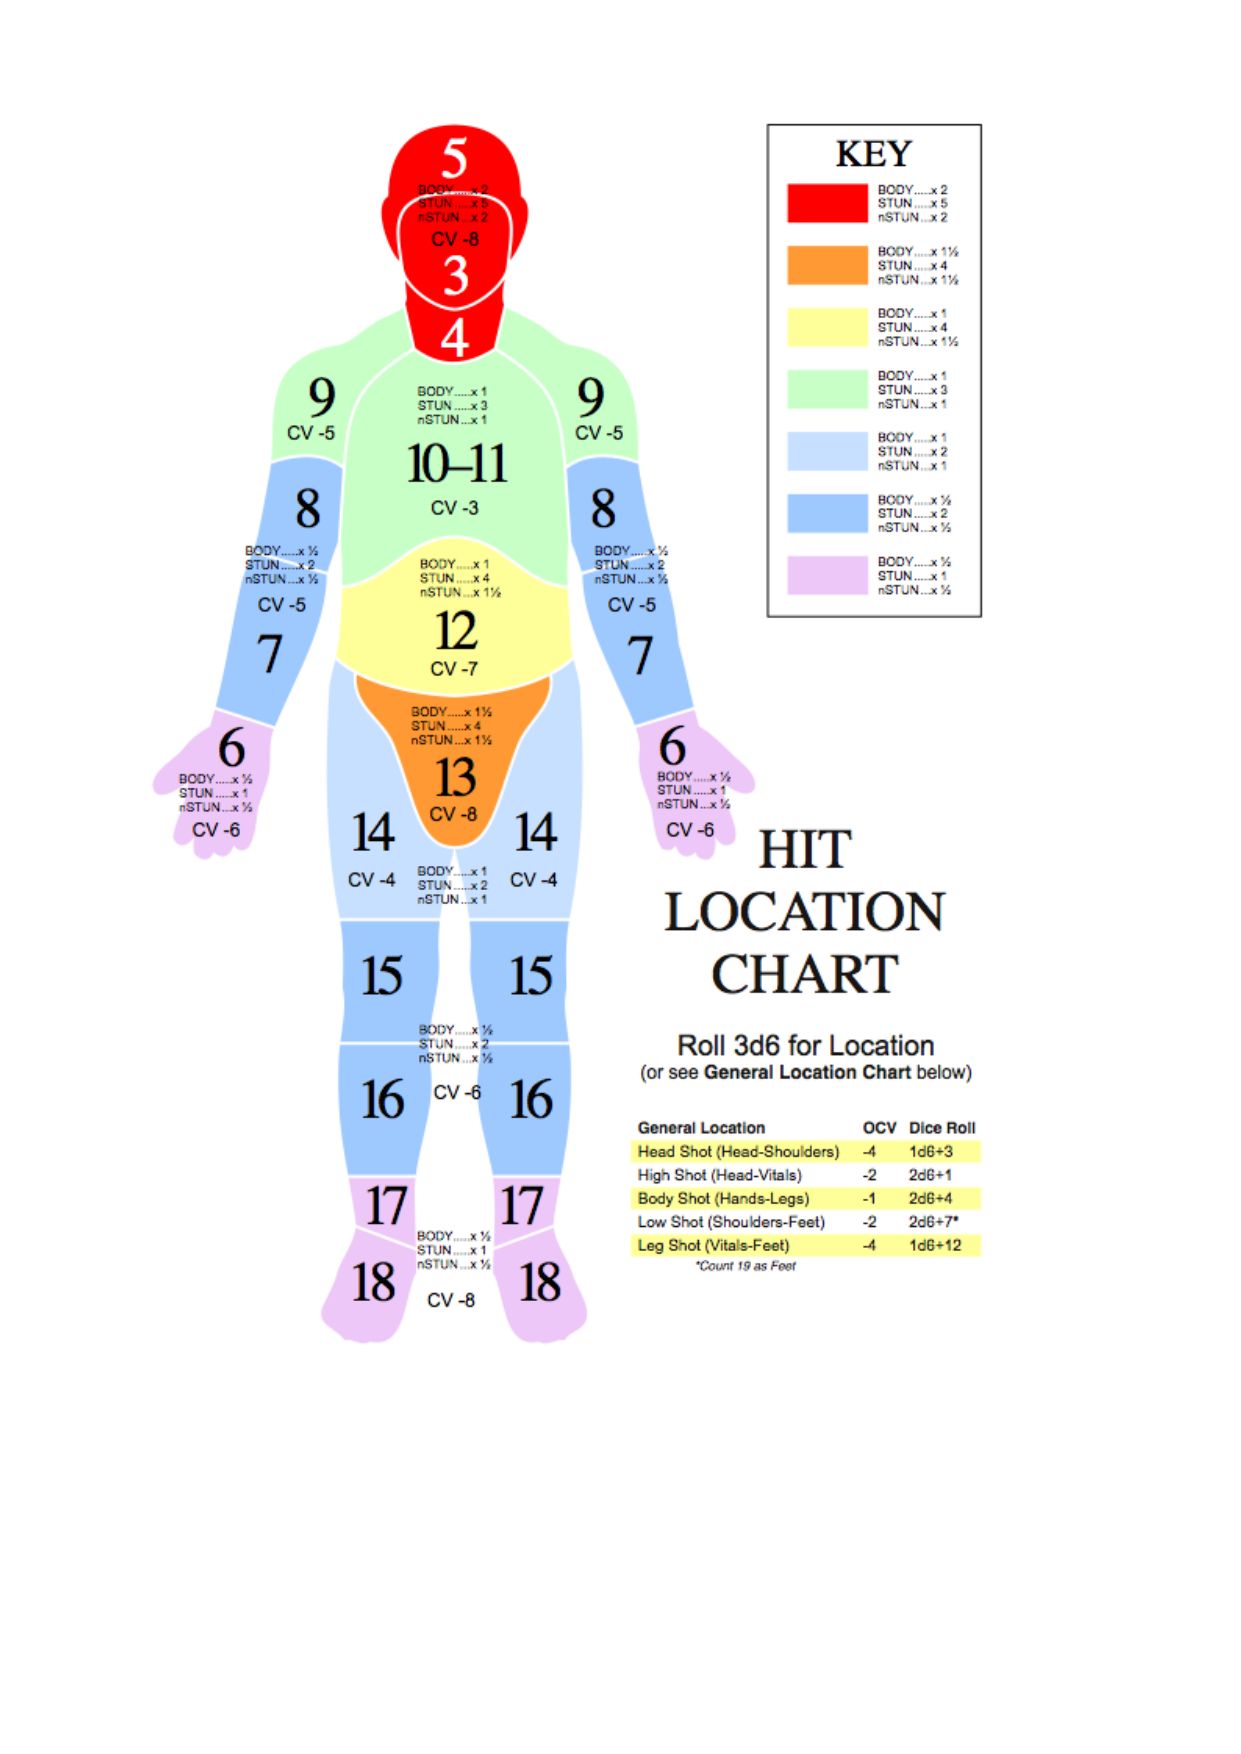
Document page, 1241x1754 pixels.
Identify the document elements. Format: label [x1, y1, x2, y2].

picture [118, 118, 998, 1351]
